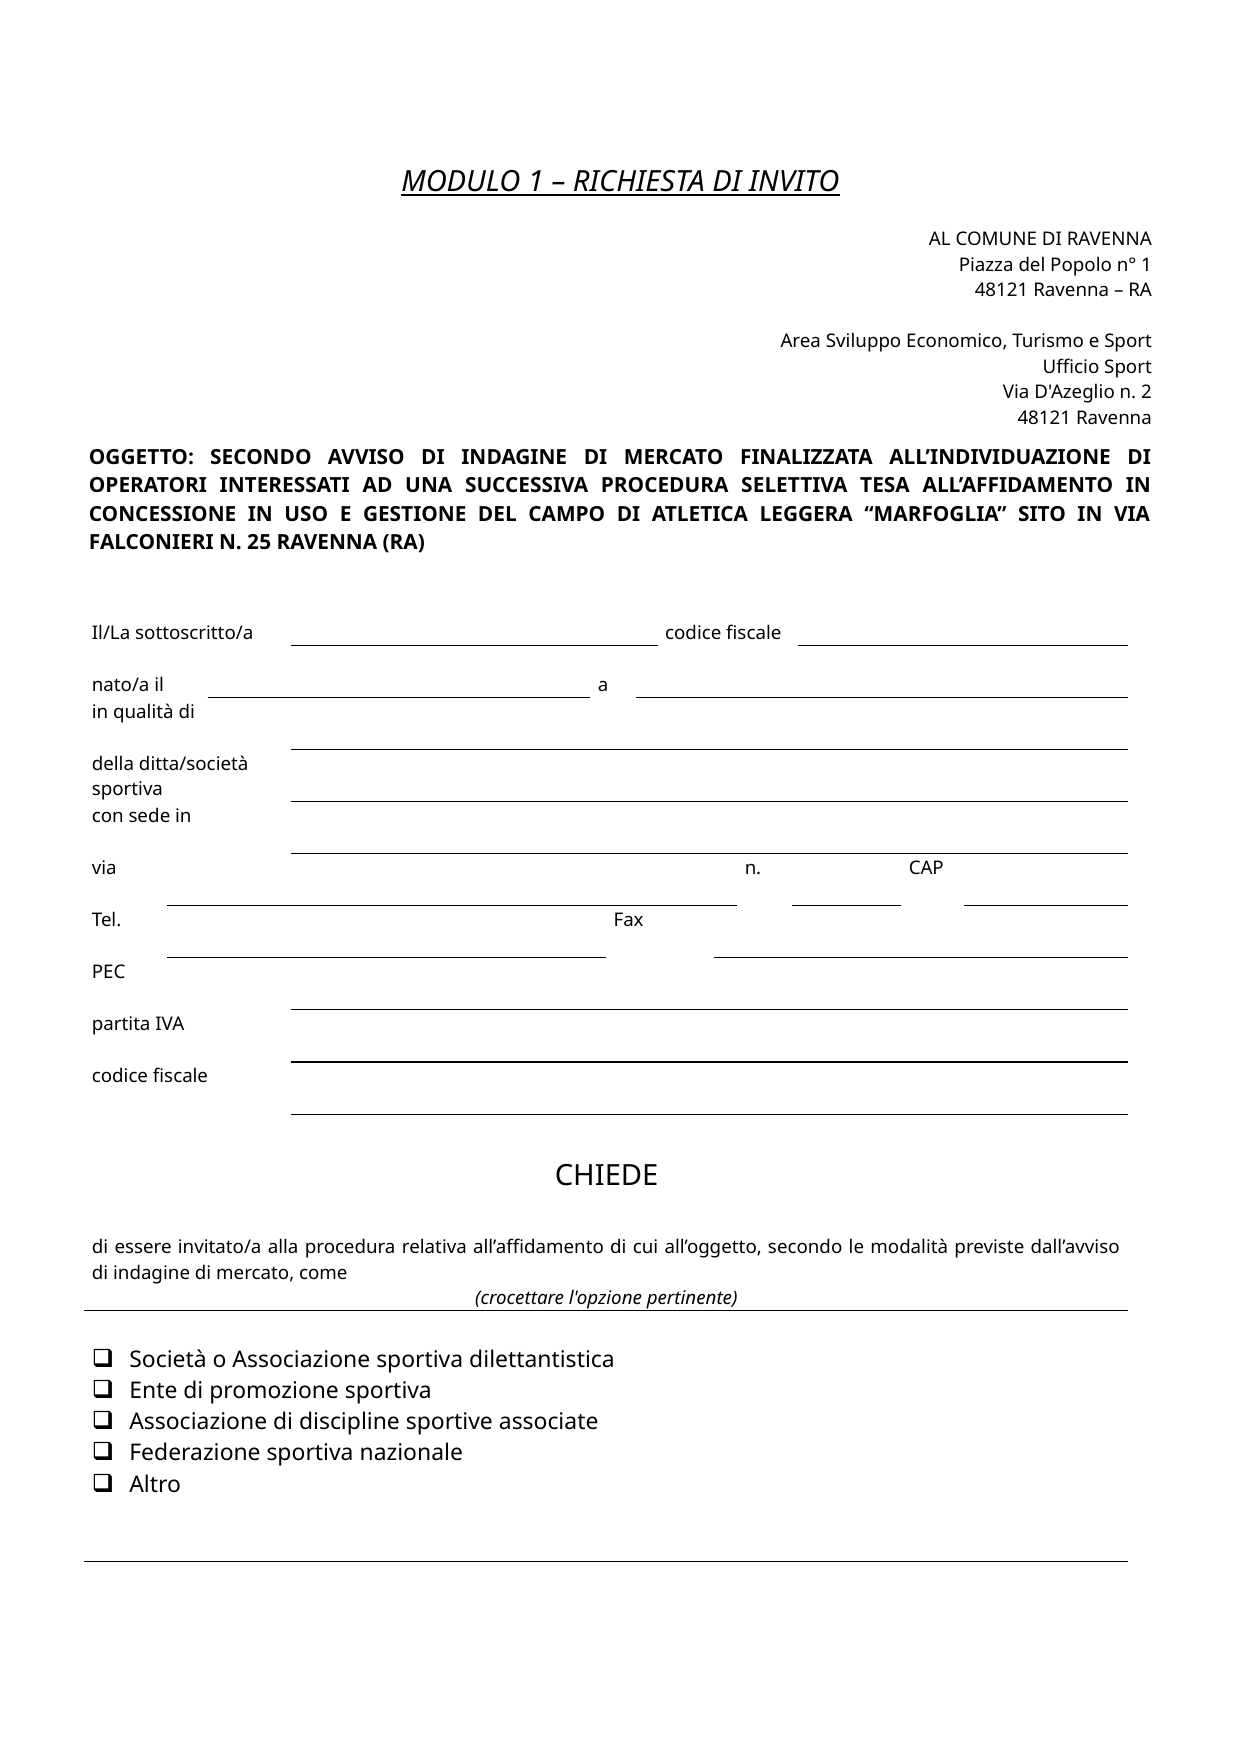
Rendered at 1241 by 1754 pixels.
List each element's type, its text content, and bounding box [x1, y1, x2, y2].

table_cell n. [737, 854, 792, 905]
table_cell partita IVA [84, 1009, 291, 1061]
table_cell [84, 1311, 1029, 1342]
table_cell Tel. [84, 905, 167, 957]
table_cell della ditta/società sportiva [84, 749, 291, 801]
text OGGETTO: SECONDO AVVISO DI INDAGINE DI MERCATO FINALIZZATA ALL’INDIVIDUAZIONE DI OPERATORI INTERESSATI AD UNA SUCCESSIVA PROCEDURA SELETTIVA TESA ALL’AFFIDAMENTO IN CONCESSIONE IN USO E GESTIONE DEL CAMPO DI ATLETICA LEGGERA “MARFOGLIA” SITO IN VIA FALCONIERI N. 25 RAVENNA (RA) [89, 442, 1152, 556]
table_cell [792, 854, 901, 905]
table_cell codice fiscale [84, 1061, 291, 1113]
table_cell Società o Associazione sportiva dilettantistica Ente di promozione sportiva Associazione di discipline sportive associate Federazione sportiva nazionale Altro [84, 1343, 1029, 1561]
table_header [291, 594, 658, 645]
table_header codice fiscale [658, 594, 798, 645]
table_cell [167, 853, 737, 905]
subtitle MODULO 1 – RICHIESTA DI INVITO [89, 160, 1152, 200]
table_cell Fax [606, 906, 714, 957]
table_cell [291, 750, 1128, 801]
table_header Il/La sottoscritto/a [84, 594, 291, 645]
table_cell a [590, 646, 636, 697]
text 48121 Ravenna [89, 404, 1152, 429]
text Piazza del Popolo n° 1 [89, 251, 1152, 276]
table_cell [1029, 1343, 1128, 1561]
table_cell via [84, 853, 167, 905]
table_cell [1029, 1311, 1128, 1342]
table_cell in qualità di [84, 697, 291, 749]
table_cell di essere invitato/a alla procedura relativa all’affidamento di cui all’oggetto, secondo le modalità previste dall’avviso di indagine di mercato, come (crocettare l'opzione pertinente) [84, 1234, 1128, 1310]
table_cell PEC [84, 957, 291, 1009]
table_header [798, 594, 1128, 645]
text Via D'Azeglio n. 2 [89, 378, 1152, 404]
table_cell [291, 1010, 1128, 1061]
text 48121 Ravenna – RA [89, 276, 1152, 302]
table_cell [291, 1063, 1128, 1113]
table_cell [714, 905, 1128, 957]
table_cell [291, 957, 1128, 1009]
table_cell [167, 906, 606, 957]
text Ufficio Sport [89, 353, 1152, 378]
table_cell [964, 854, 1128, 905]
table_cell [291, 697, 1128, 749]
table_cell [291, 802, 1128, 853]
table_cell CHIEDE [84, 1114, 1128, 1234]
table_cell con sede in [84, 801, 291, 853]
text Area Sviluppo Economico, Turismo e Sport [89, 327, 1152, 353]
text AL COMUNE DI RAVENNA [89, 225, 1152, 251]
table_cell [636, 645, 1128, 697]
table_cell nato/a il [84, 645, 208, 697]
table_cell [208, 645, 590, 697]
table_cell CAP [901, 854, 964, 905]
